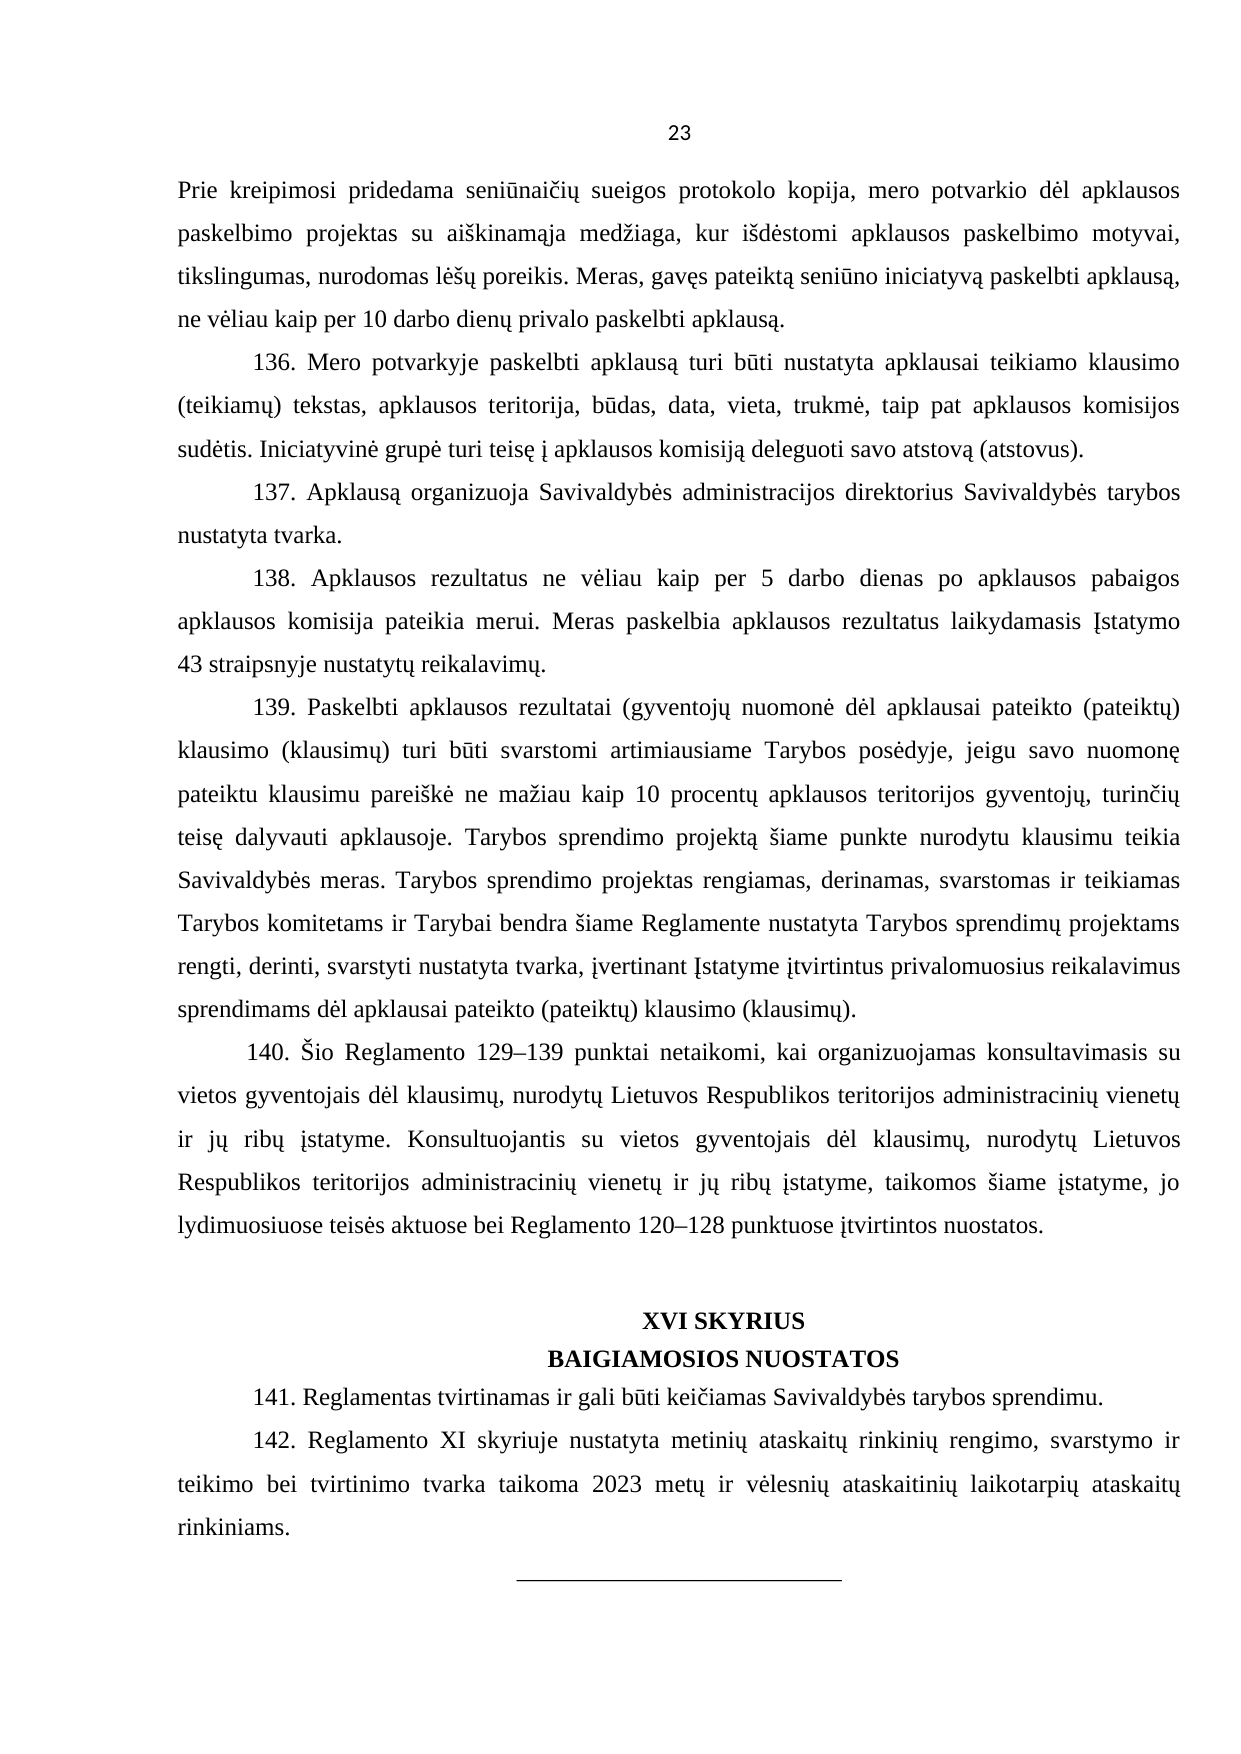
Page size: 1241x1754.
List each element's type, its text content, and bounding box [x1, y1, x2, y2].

text BAIGIAMOSIOS NUOSTATOS [177, 1344, 1181, 1373]
text 136. Mero potvarkyje paskelbti apklausą turi būti nustatyta apklausai teikiamo klausimo (teikiamų) tekstas, apklausos teritorija, būdas, data, vieta, trukmė, taip pat apklausos komisijos sudėtis. Iniciatyvinė grupė turi teisę į apklausos komisiją deleguoti savo atstovą (atstovus). [177, 347, 1181, 462]
text 139. Paskelbti apklausos rezultatai (gyventojų nuomonė dėl apklausai pateikto (pateiktų) klausimo (klausimų) turi būti svarstomi artimiausiame Tarybos posėdyje, jeigu savo nuomonę pateiktu klausimu pareiškė ne mažiau kaip 10 procentų apklausos teritorijos gyventojų, turinčių teisę dalyvauti apklausoje. Tarybos sprendimo projektą šiame punkte nurodytu klausimu teikia Savivaldybės meras. Tarybos sprendimo projektas rengiamas, derinamas, svarstomas ir teikiamas Tarybos komitetams ir Tarybai bendra šiame Reglamente nustatyta Tarybos sprendimų projektams rengti, derinti, svarstyti nustatyta tvarka, įvertinant Įstatyme įtvirtintus privalomuosius reikalavimus sprendimams dėl apklausai pateikto (pateiktų) klausimo (klausimų). [177, 692, 1181, 1023]
text 137. Apklausą organizuoja Savivaldybės administracijos direktorius Savivaldybės tarybos nustatyta tvarka. [177, 477, 1181, 549]
text 142. Reglamento XI skyriuje nustatyta metinių ataskaitų rinkinių rengimo, svarstymo ir teikimo bei tvirtinimo tvarka taikoma 2023 metų ir vėlesnių ataskaitinių laikotarpių ataskaitų rinkiniams. [177, 1426, 1181, 1541]
text Prie kreipimosi pridedama seniūnaičių sueigos protokolo kopija, mero potvarkio dėl apklausos paskelbimo projektas su aiškinamąja medžiaga, kur išdėstomi apklausos paskelbimo motyvai, tikslingumas, nurodomas lėšų poreikis. Meras, gavęs pateiktą seniūno iniciatyvą paskelbti apklausą, ne vėliau kaip per 10 darbo dienų privalo paskelbti apklausą. [177, 175, 1181, 333]
text 141. Reglamentas tvirtinamas ir gali būti keičiamas Savivaldybės tarybos sprendimu. [177, 1382, 1181, 1411]
text XVI SKYRIUS [177, 1306, 1181, 1334]
text 138. Apklausos rezultatus ne vėliau kaip per 5 darbo dienas po apklausos pabaigos apklausos komisija pateikia merui. Meras paskelbia apklausos rezultatus laikydamasis Įstatymo 43 straipsnyje nustatytų reikalavimų. [177, 563, 1181, 678]
text __________________________ [177, 1555, 1181, 1584]
text 140. Šio Reglamento 129–139 punktai netaikomi, kai organizuojamas konsultavimasis su vietos gyventojais dėl klausimų, nurodytų Lietuvos Respublikos teritorijos administracinių vienetų ir jų ribų įstatyme. Konsultuojantis su vietos gyventojais dėl klausimų, nurodytų Lietuvos Respublikos teritorijos administracinių vienetų ir jų ribų įstatyme, taikomos šiame įstatyme, jo lydimuosiuose teisės aktuose bei Reglamento 120–128 punktuose įtvirtintos nuostatos. [177, 1037, 1181, 1239]
